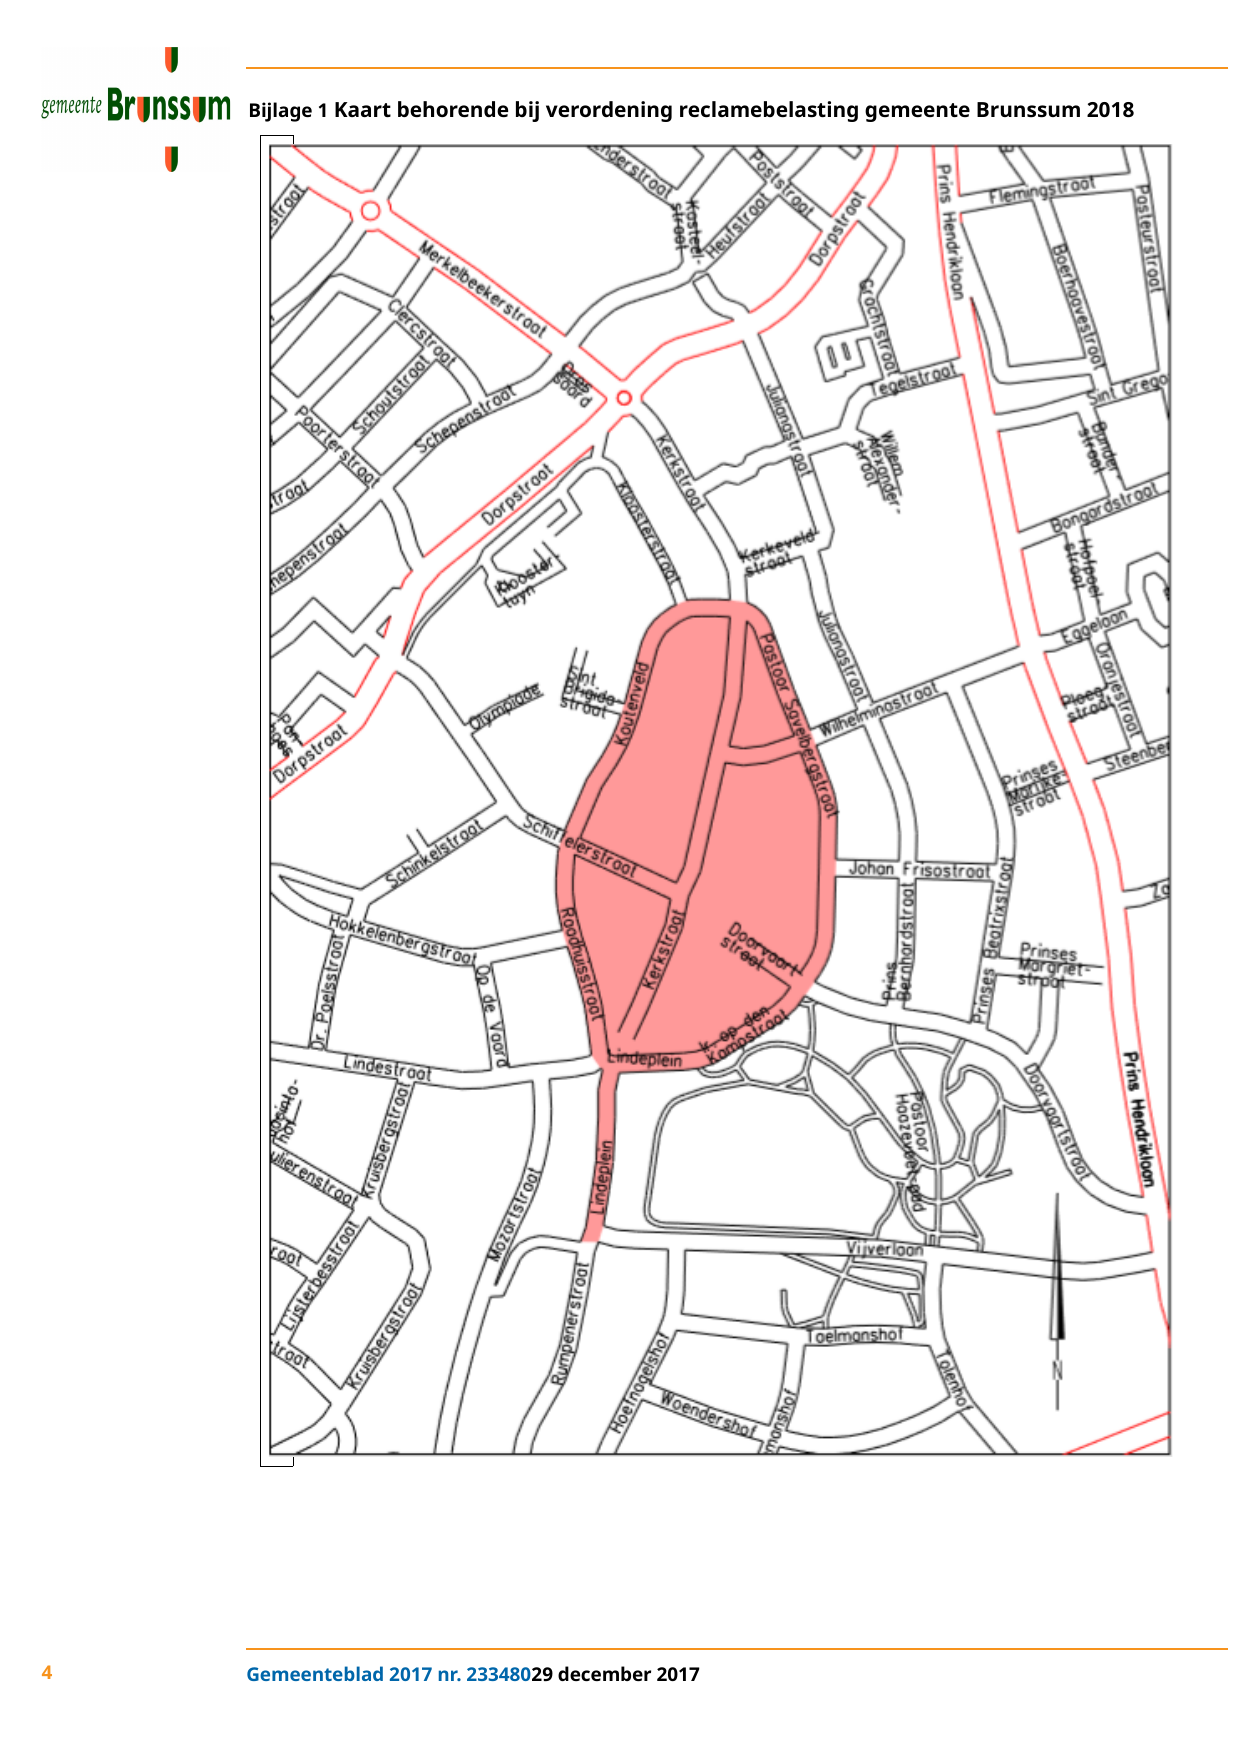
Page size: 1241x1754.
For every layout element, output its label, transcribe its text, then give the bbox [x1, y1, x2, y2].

picture [268, 144, 1173, 1457]
picture [41, 47, 231, 172]
text Bijlage 1 Kaart behorende bij verordening reclamebelasting gemeente Brunssum 2018 [248, 95, 1152, 123]
